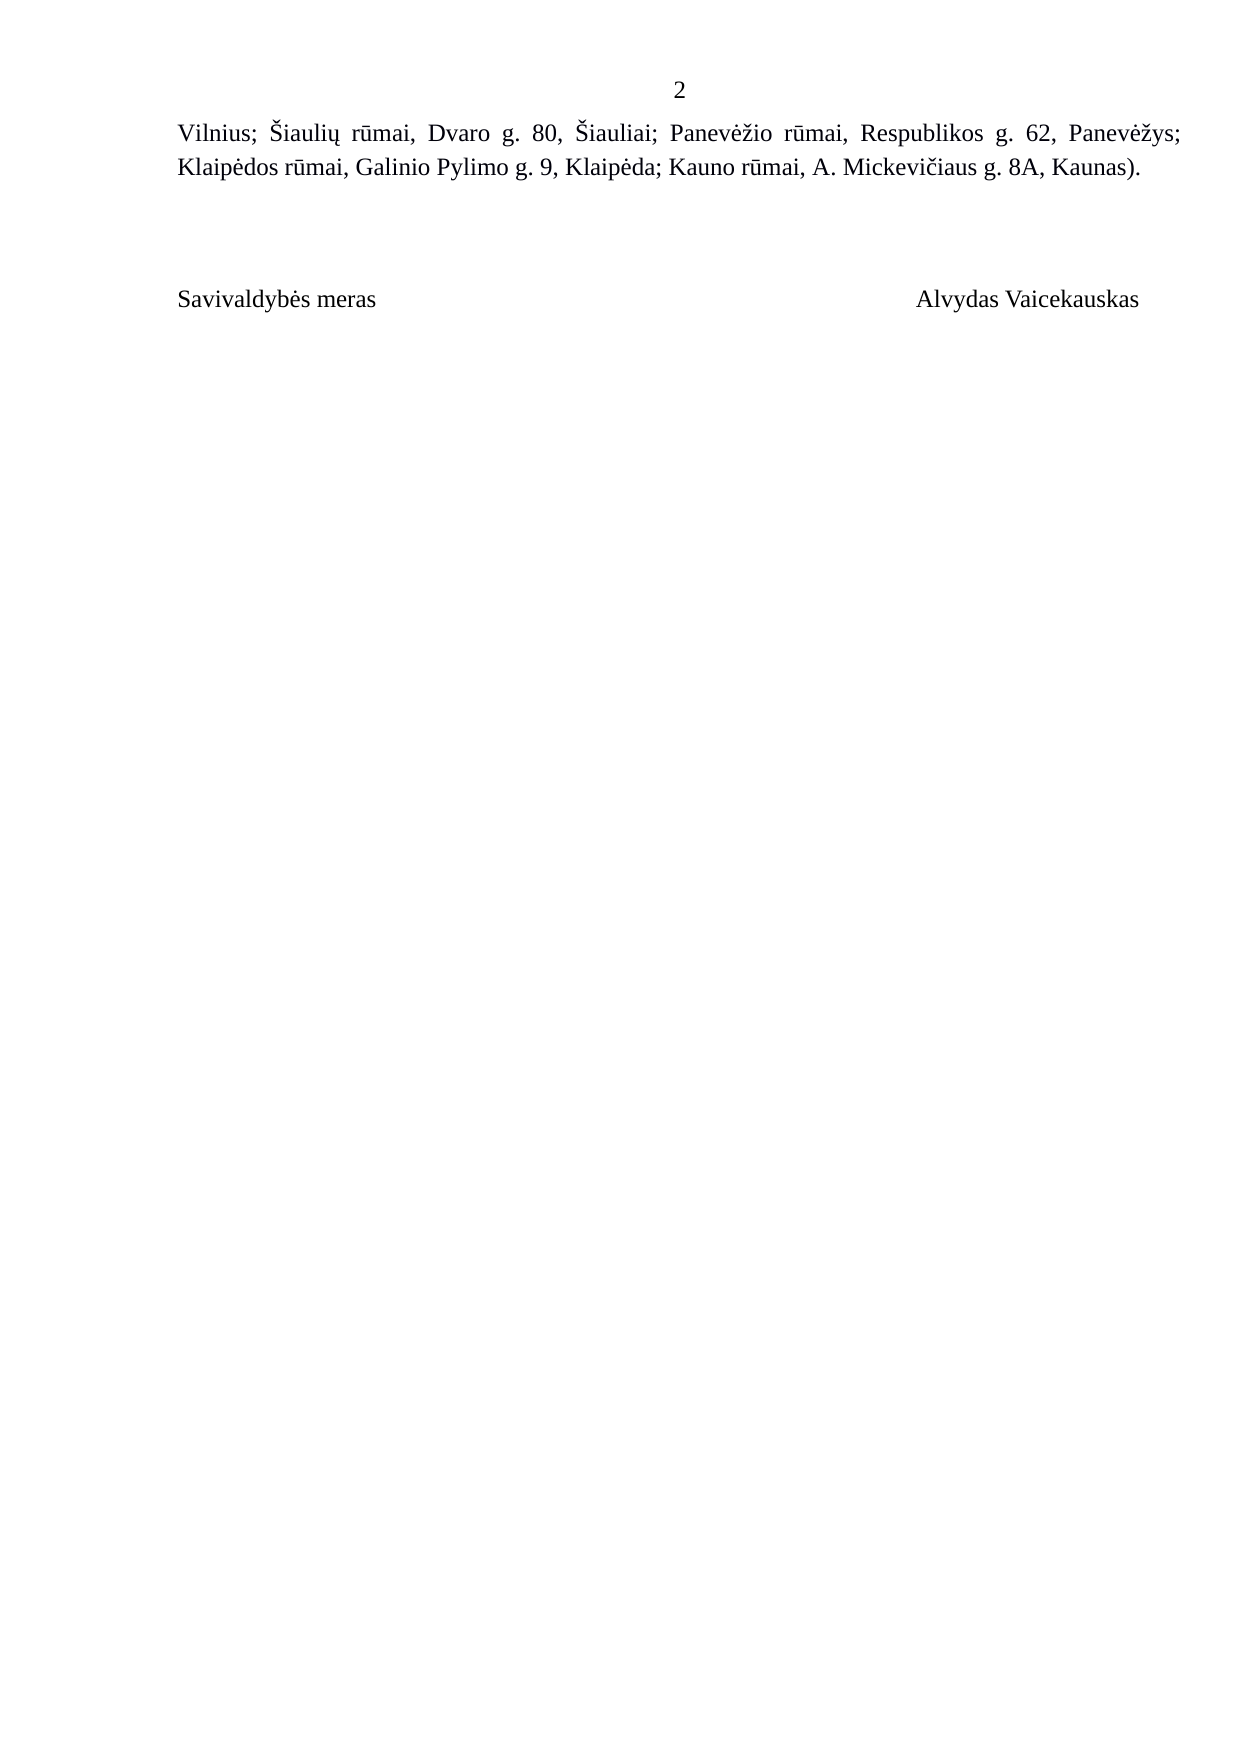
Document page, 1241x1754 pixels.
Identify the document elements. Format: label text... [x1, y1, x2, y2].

text Savivaldybės meras Alvydas Vaicekauskas [177, 284, 1182, 312]
text Vilnius; Šiaulių rūmai, Dvaro g. 80, Šiauliai; Panevėžio rūmai, Respublikos g. 62, Panevėžys; Klaipėdos rūmai, Galinio Pylimo g. 9, Klaipėda; Kauno rūmai, A. Mickevičiaus g. 8A, Kaunas). [177, 118, 1182, 180]
